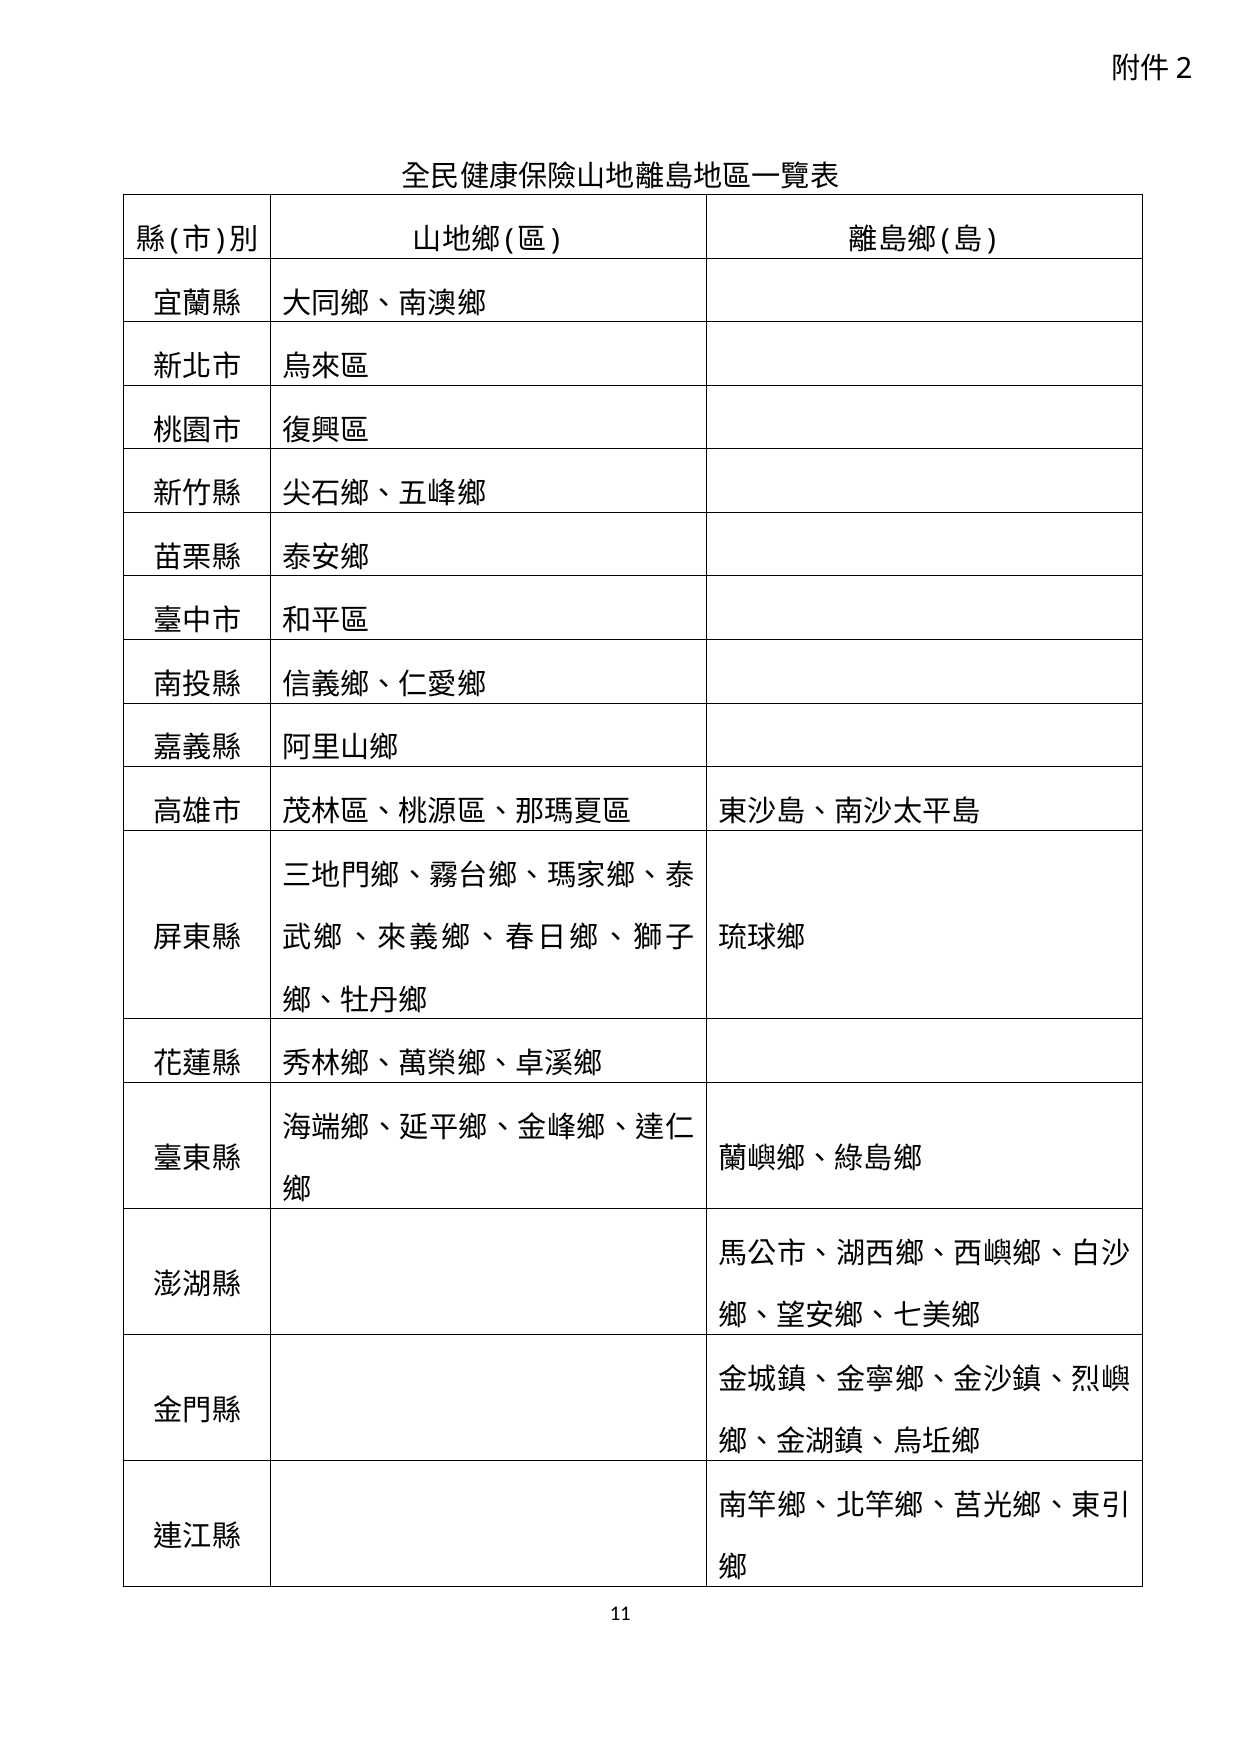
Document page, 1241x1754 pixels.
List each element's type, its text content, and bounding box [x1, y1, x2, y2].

table_cell 蘭嶼鄉、綠島鄉 [707, 1083, 1142, 1208]
table_cell 連江縣 [124, 1461, 270, 1586]
table_cell 復興區 [271, 386, 706, 448]
table_cell 澎湖縣 [124, 1209, 270, 1334]
table_header 山地鄉(區) [271, 195, 706, 258]
table_cell 南投縣 [124, 640, 270, 702]
table_cell [707, 259, 1142, 321]
table_cell [707, 322, 1142, 385]
table_cell 桃園市 [124, 386, 270, 448]
text 全民健康保險山地離島地區一覽表 [112, 132, 1128, 194]
table_cell 花蓮縣 [124, 1019, 270, 1082]
table_cell [707, 576, 1142, 639]
table_cell 琉球鄉 [707, 831, 1142, 1018]
table_cell 秀林鄉、萬榮鄉、卓溪鄉 [271, 1019, 706, 1082]
table_cell 金門縣 [124, 1335, 270, 1460]
table_cell [271, 1335, 706, 1460]
table_cell 臺中市 [124, 576, 270, 639]
table_cell 茂林區、桃源區、那瑪夏區 [271, 767, 706, 829]
table_cell 三地門鄉、霧台鄉、瑪家鄉、泰武鄉、來義鄉、春日鄉、獅子鄉、牡丹鄉 [271, 831, 706, 1018]
table_cell 尖石鄉、五峰鄉 [271, 449, 706, 512]
table_cell 阿里山鄉 [271, 704, 706, 766]
table_cell 新北市 [124, 322, 270, 385]
table_cell 金城鎮、金寧鄉、金沙鎮、烈嶼鄉、金湖鎮、烏坵鄉 [707, 1335, 1142, 1460]
table_cell 信義鄉、仁愛鄉 [271, 640, 706, 702]
table_cell 烏來區 [271, 322, 706, 385]
table_cell [271, 1209, 706, 1334]
table_cell [707, 513, 1142, 575]
table_cell 東沙島、南沙太平島 [707, 767, 1142, 829]
table_cell 泰安鄉 [271, 513, 706, 575]
table_cell 苗栗縣 [124, 513, 270, 575]
table_cell [707, 386, 1142, 448]
table_cell 馬公市、湖西鄉、西嶼鄉、白沙鄉、望安鄉、七美鄉 [707, 1209, 1142, 1334]
table_header 縣(市)別 [124, 195, 270, 258]
table_cell 海端鄉、延平鄉、金峰鄉、達仁鄉 [271, 1083, 706, 1208]
table_cell [707, 1019, 1142, 1082]
table_cell 高雄市 [124, 767, 270, 829]
table_cell 宜蘭縣 [124, 259, 270, 321]
table_cell 宜蘭縣 [1096, 38, 1209, 127]
table_header 離島鄉(島) [707, 195, 1142, 258]
table_cell [271, 1461, 706, 1586]
table_cell [707, 704, 1142, 766]
table_cell [707, 640, 1142, 702]
table_cell 嘉義縣 [124, 704, 270, 766]
table_cell 屏東縣 [124, 831, 270, 1018]
table_cell 和平區 [271, 576, 706, 639]
table_cell 南竿鄉、北竿鄉、莒光鄉、東引鄉 [707, 1461, 1142, 1586]
table_cell 新竹縣 [124, 449, 270, 512]
table_cell 大同鄉、南澳鄉 [271, 259, 706, 321]
table_cell 臺東縣 [124, 1083, 270, 1208]
table_cell [707, 449, 1142, 512]
